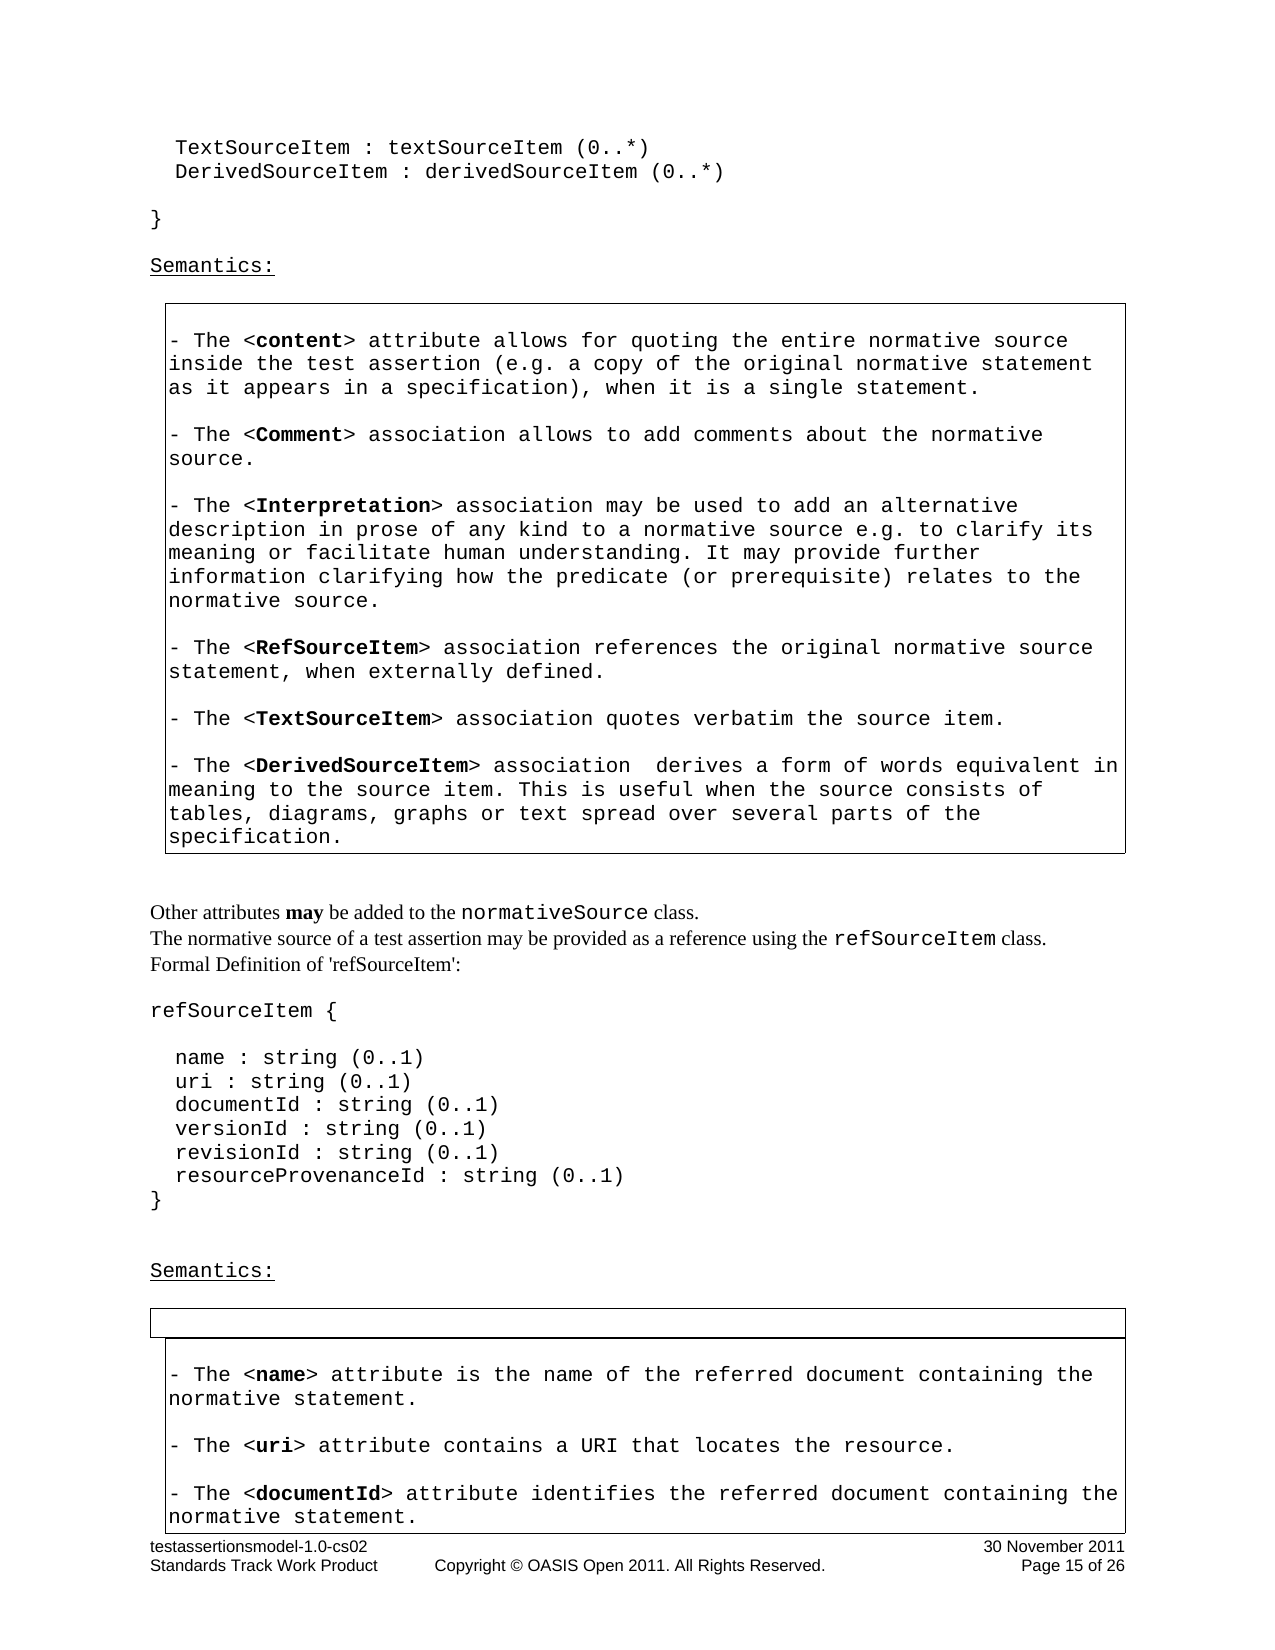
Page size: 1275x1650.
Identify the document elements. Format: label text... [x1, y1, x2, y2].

text Semantics: [150, 1260, 1125, 1284]
text Other attributes may be added to the normativeSource class. [150, 900, 1125, 926]
text - The <DerivedSourceItem> association derives a form of words equivalent in meaning to the source item. This is useful when the source consists of tables, diagrams, graphs or text spread over several parts of the specification. [166, 752, 1125, 853]
text revisionId : string (0..1) [150, 1142, 1125, 1165]
text - The <name> attribute is the name of the referred document containing the normative statement. [166, 1361, 1125, 1412]
text documentId : string (0..1) [150, 1094, 1125, 1118]
text - The <RefSourceItem> association references the original normative source statement, when externally defined. [166, 634, 1125, 684]
text - The <Comment> association allows to add comments about the normative source. [166, 421, 1125, 471]
text uri : string (0..1) [150, 1071, 1125, 1094]
text The normative source of a test assertion may be provided as a reference using the refSourceItem class. [150, 926, 1125, 952]
text Semantics: [150, 256, 1125, 279]
text - The <content> attribute allows for quoting the entire normative source inside the test assertion (e.g. a copy of the original normative statement as it appears in a specification), when it is a single statement. [166, 326, 1125, 401]
text - The <uri> attribute contains a URI that locates the resource. [166, 1432, 1125, 1459]
text DerivedSourceItem : derivedSourceItem (0..*) [150, 161, 1125, 184]
text - The <Interpretation> association may be used to add an alternative description in prose of any kind to a normative source e.g. to clarify its meaning or facilitate human understanding. It may provide further information clarifying how the predicate (or prerequisite) relates to the normative source. [166, 492, 1125, 613]
text Formal Definition of 'refSourceItem': [150, 952, 1125, 976]
text TextSourceItem : textSourceItem (0..*) [150, 137, 1125, 161]
text refSourceItem { [150, 1000, 1125, 1023]
text name : string (0..1) [150, 1047, 1125, 1071]
text } [150, 208, 1125, 232]
text } [150, 1189, 1125, 1213]
text resourceProvenanceId : string (0..1) [150, 1165, 1125, 1189]
text - The <TextSourceItem> association quotes verbatim the source item. [166, 705, 1125, 732]
text - The <documentId> attribute identifies the referred document containing the normative statement. [166, 1479, 1125, 1533]
text versionId : string (0..1) [150, 1118, 1125, 1142]
